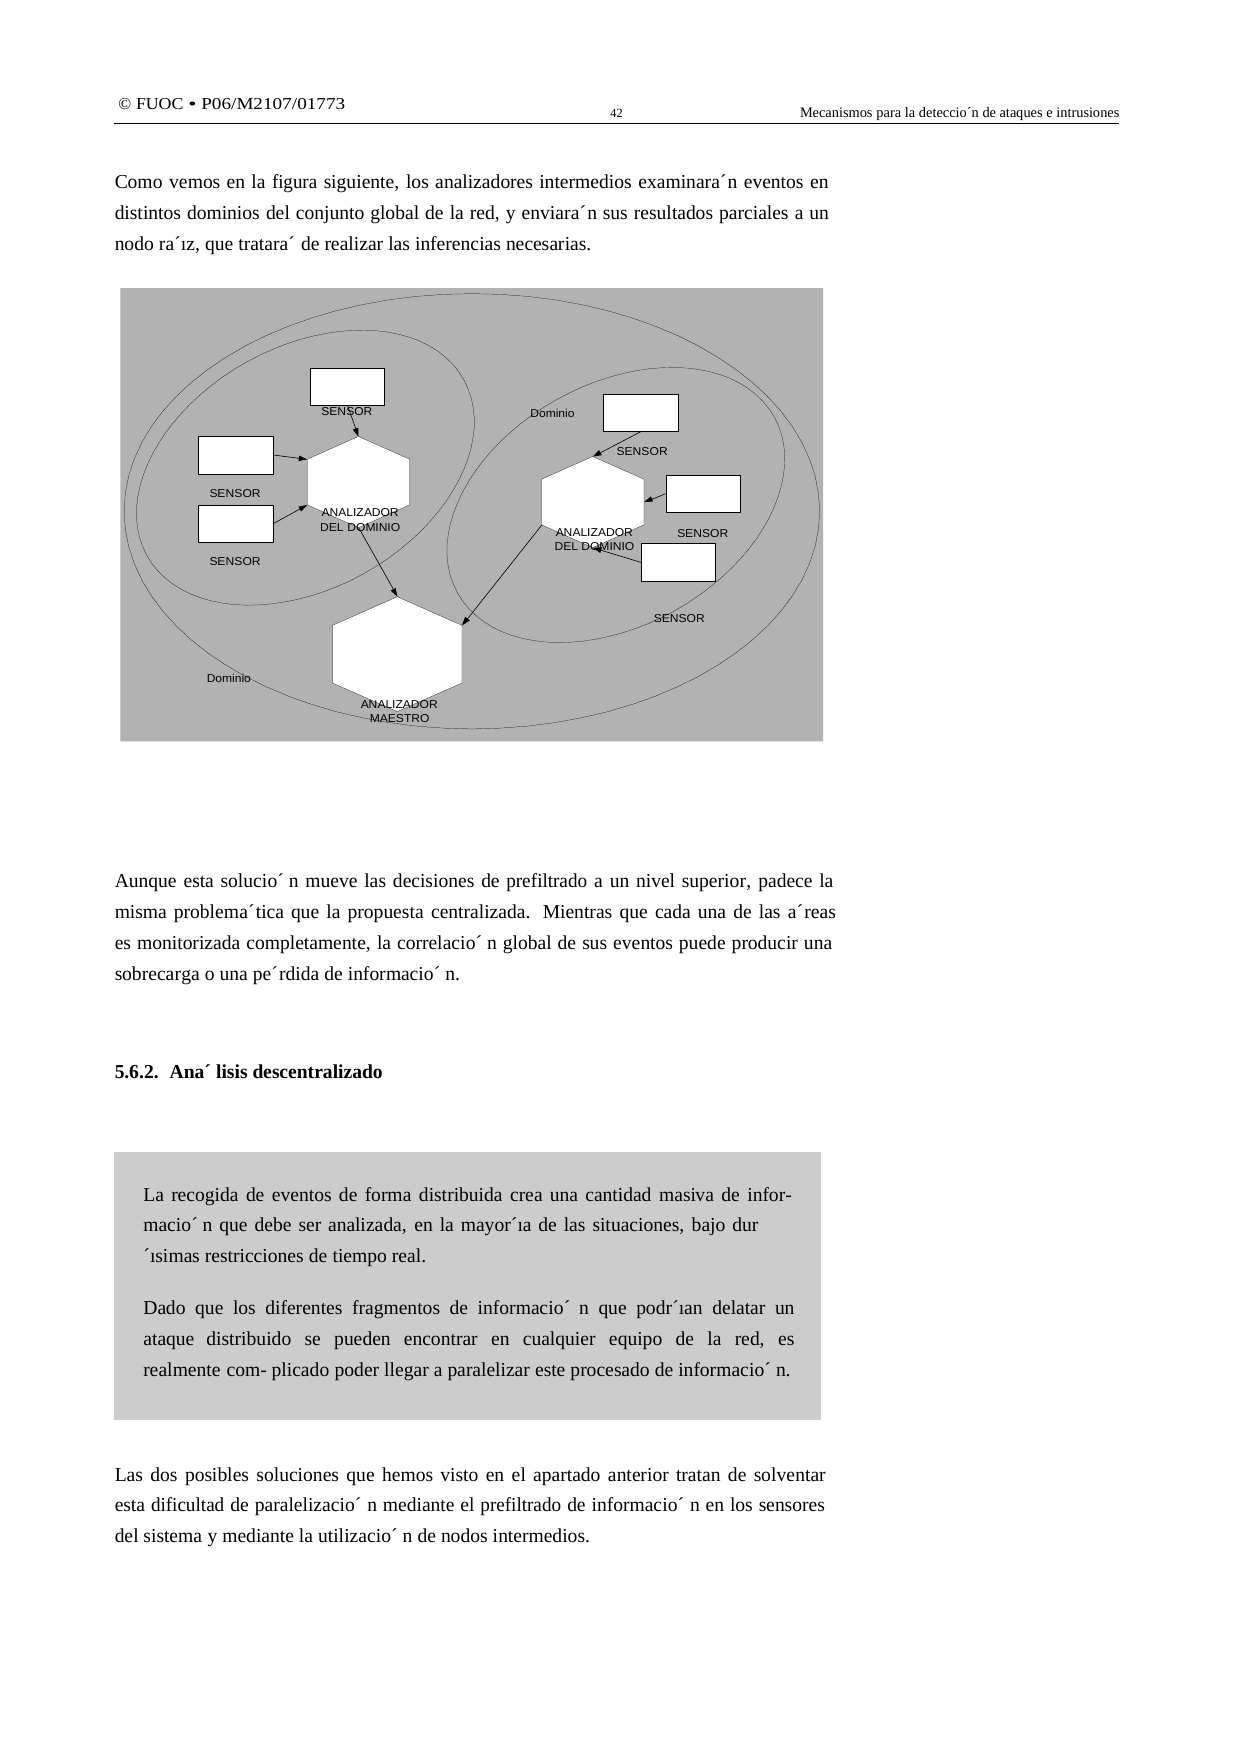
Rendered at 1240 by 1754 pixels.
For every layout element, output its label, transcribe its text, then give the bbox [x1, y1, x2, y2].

text Como vemos en la figura siguiente, los analizadores intermedios examinara´n eventos en [114, 173, 1131, 193]
text La recogida de eventos de forma distribuida crea una cantidad masiva de infor- [821, 1185, 1131, 1205]
text Las dos posibles soluciones que hemos visto en el apartado anterior tratan de solventar esta dificultad de paralelizacio´ n mediante el prefiltrado de informacio´ n en los sensores del sistema y mediante la utilizacio´ n de nodos intermedios. [114, 1463, 825, 1547]
text 42 Mecanismos para la deteccio´n de ataquese intrusiones [610, 104, 1131, 120]
text distintos dominios del conjunto global de la red, y enviara´n sus resultados parciales a un nodo ra´ız, que tratara´ de realizar las inferencias necesarias. [114, 202, 841, 254]
text 5.6.2. Ana´ lisis descentralizado [114, 1061, 1131, 1083]
text misma problema´tica que la propuesta centralizada. Mientras que cada una de las a´reas [114, 900, 1131, 922]
text Dominio [824, 407, 1131, 419]
text SENSOR [824, 527, 1131, 540]
text Aunque esta solucio´ n mueve las decisiones de prefiltrado a un nivel superior, padece la [114, 872, 1131, 891]
text © FUOC • P06/M2107/01773 [118, 95, 351, 113]
text es monitorizada completamente, la correlacio´ n global de sus eventos puede producir una sobrecarga o una pe´rdida de informacio´ n. [114, 931, 841, 984]
